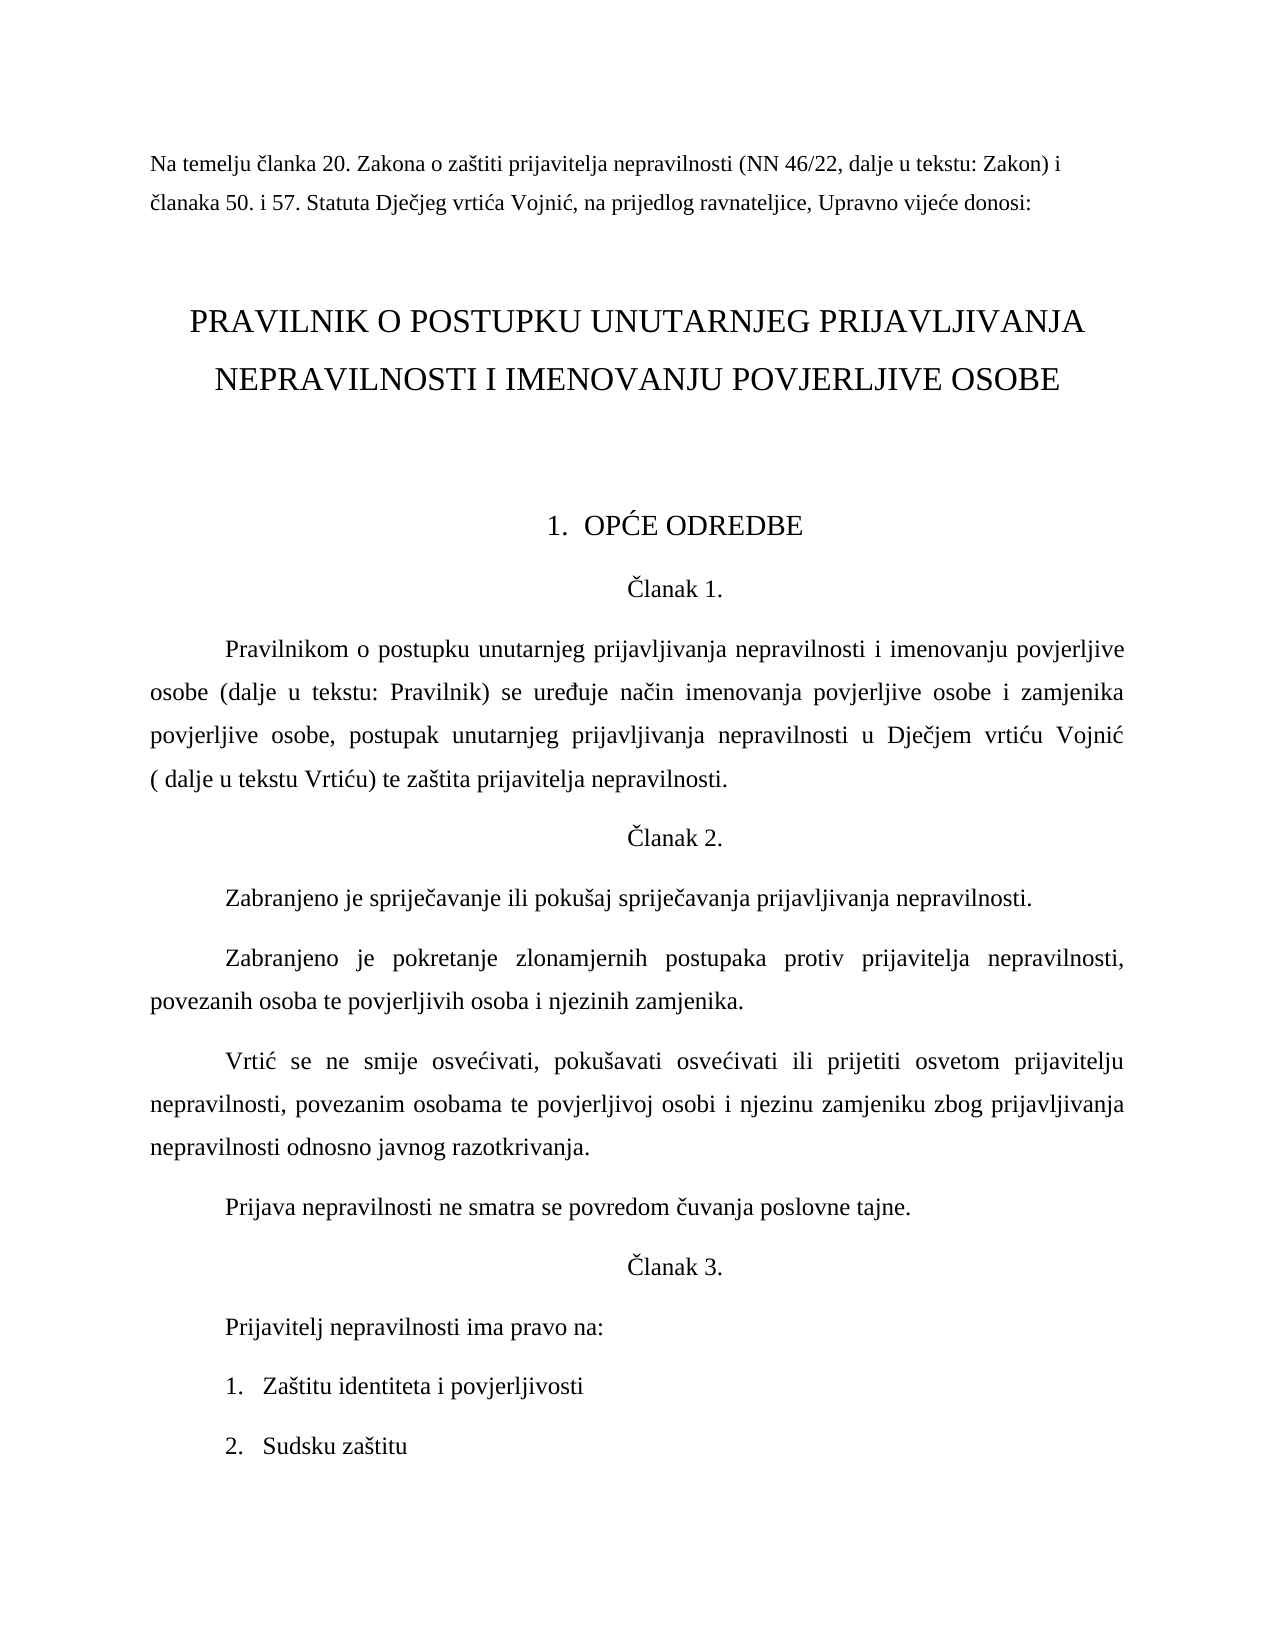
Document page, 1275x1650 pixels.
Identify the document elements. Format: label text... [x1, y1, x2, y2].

text PRAVILNIK O POSTUPKU UNUTARNJEG PRIJAVLJIVANJA NEPRAVILNOSTI I IMENOVANJU POVJERLJIVE OSOBE [150, 302, 1125, 398]
text Pravilnikom o postupku unutarnjeg prijavljivanja nepravilnosti i imenovanju povjerljive osobe (dalje u tekstu: Pravilnik) se uređuje način imenovanja povjerljive osobe i zamjenika povjerljive osobe, postupak unutarnjeg prijavljivanja nepravilnosti u Dječjem vrtiću Vojnić ( dalje u tekstu Vrtiću) te zaštita prijavitelja nepravilnosti. [150, 634, 1125, 792]
text Zabranjeno je spriječavanje ili pokušaj spriječavanja prijavljivanja nepravilnosti. [150, 883, 1125, 912]
text Članak 2. [225, 823, 1125, 852]
text Zabranjeno je pokretanje zlonamjernih postupaka protiv prijavitelja nepravilnosti, povezanih osoba te povjerljivih osoba i njezinih zamjenika. [150, 943, 1125, 1015]
text Vrtić se ne smije osvećivati, pokušavati osvećivati ili prijetiti osvetom prijavitelju nepravilnosti, povezanim osobama te povjerljivoj osobi i njezinu zamjeniku zbog prijavljivanja nepravilnosti odnosno javnog razotkrivanja. [150, 1046, 1125, 1161]
list Sudsku zaštitu [225, 1431, 1125, 1460]
text Članak 1. [225, 574, 1125, 603]
text Na temelju članka 20. Zakona o zaštiti prijavitelja nepravilnosti (NN 46/22, dalje u tekstu: Zakon) i članaka 50. i 57. Statuta Dječjeg vrtića Vojnić, na prijedlog ravnateljice, Upravno vijeće donosi: [150, 150, 1125, 216]
list Zaštitu identiteta i povjerljivosti [225, 1371, 1125, 1400]
text Prijava nepravilnosti ne smatra se povredom čuvanja poslovne tajne. [150, 1192, 1125, 1221]
text Članak 3. [225, 1252, 1125, 1281]
list OPĆE ODREDBE [225, 508, 1125, 541]
text Prijavitelj nepravilnosti ima pravo na: [150, 1312, 1125, 1340]
